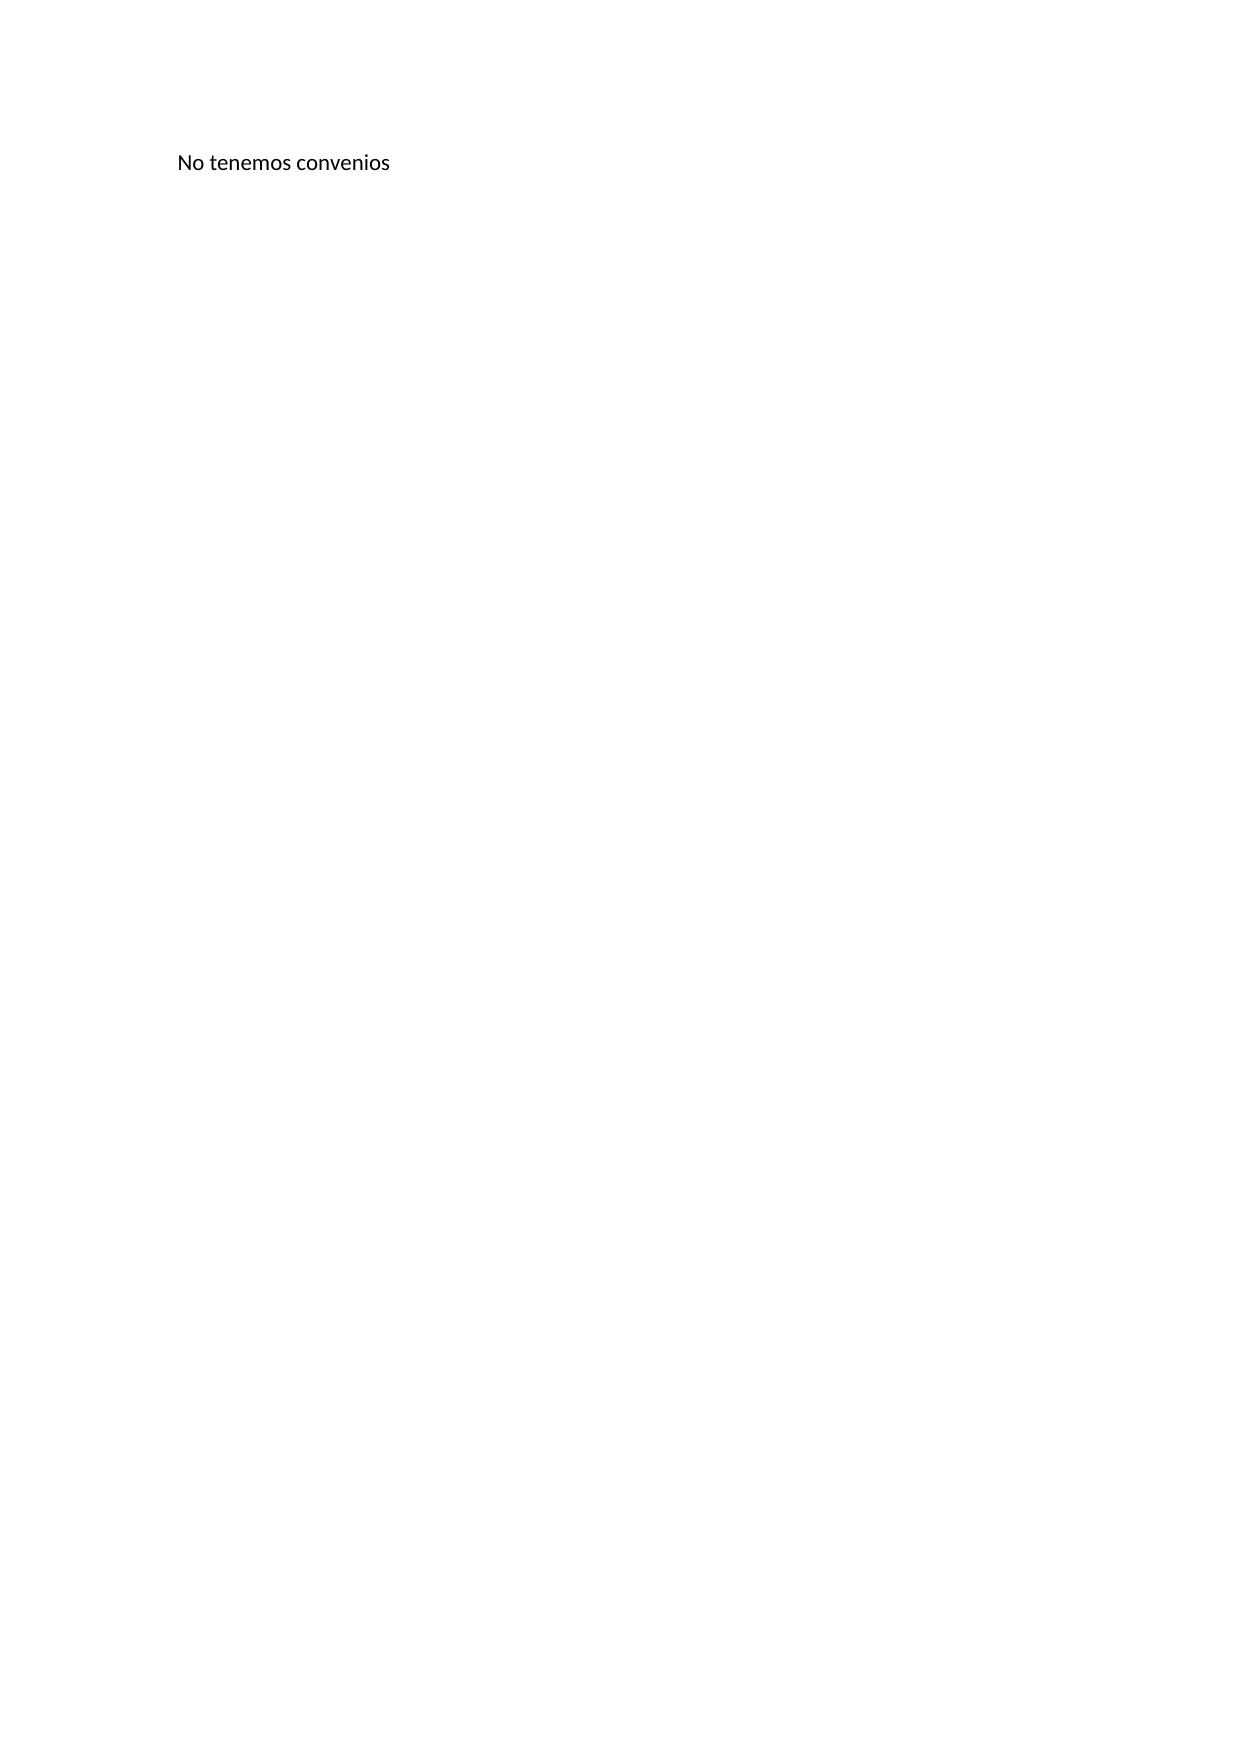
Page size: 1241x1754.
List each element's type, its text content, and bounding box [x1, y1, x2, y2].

text No tenemos convenios [177, 148, 1063, 176]
